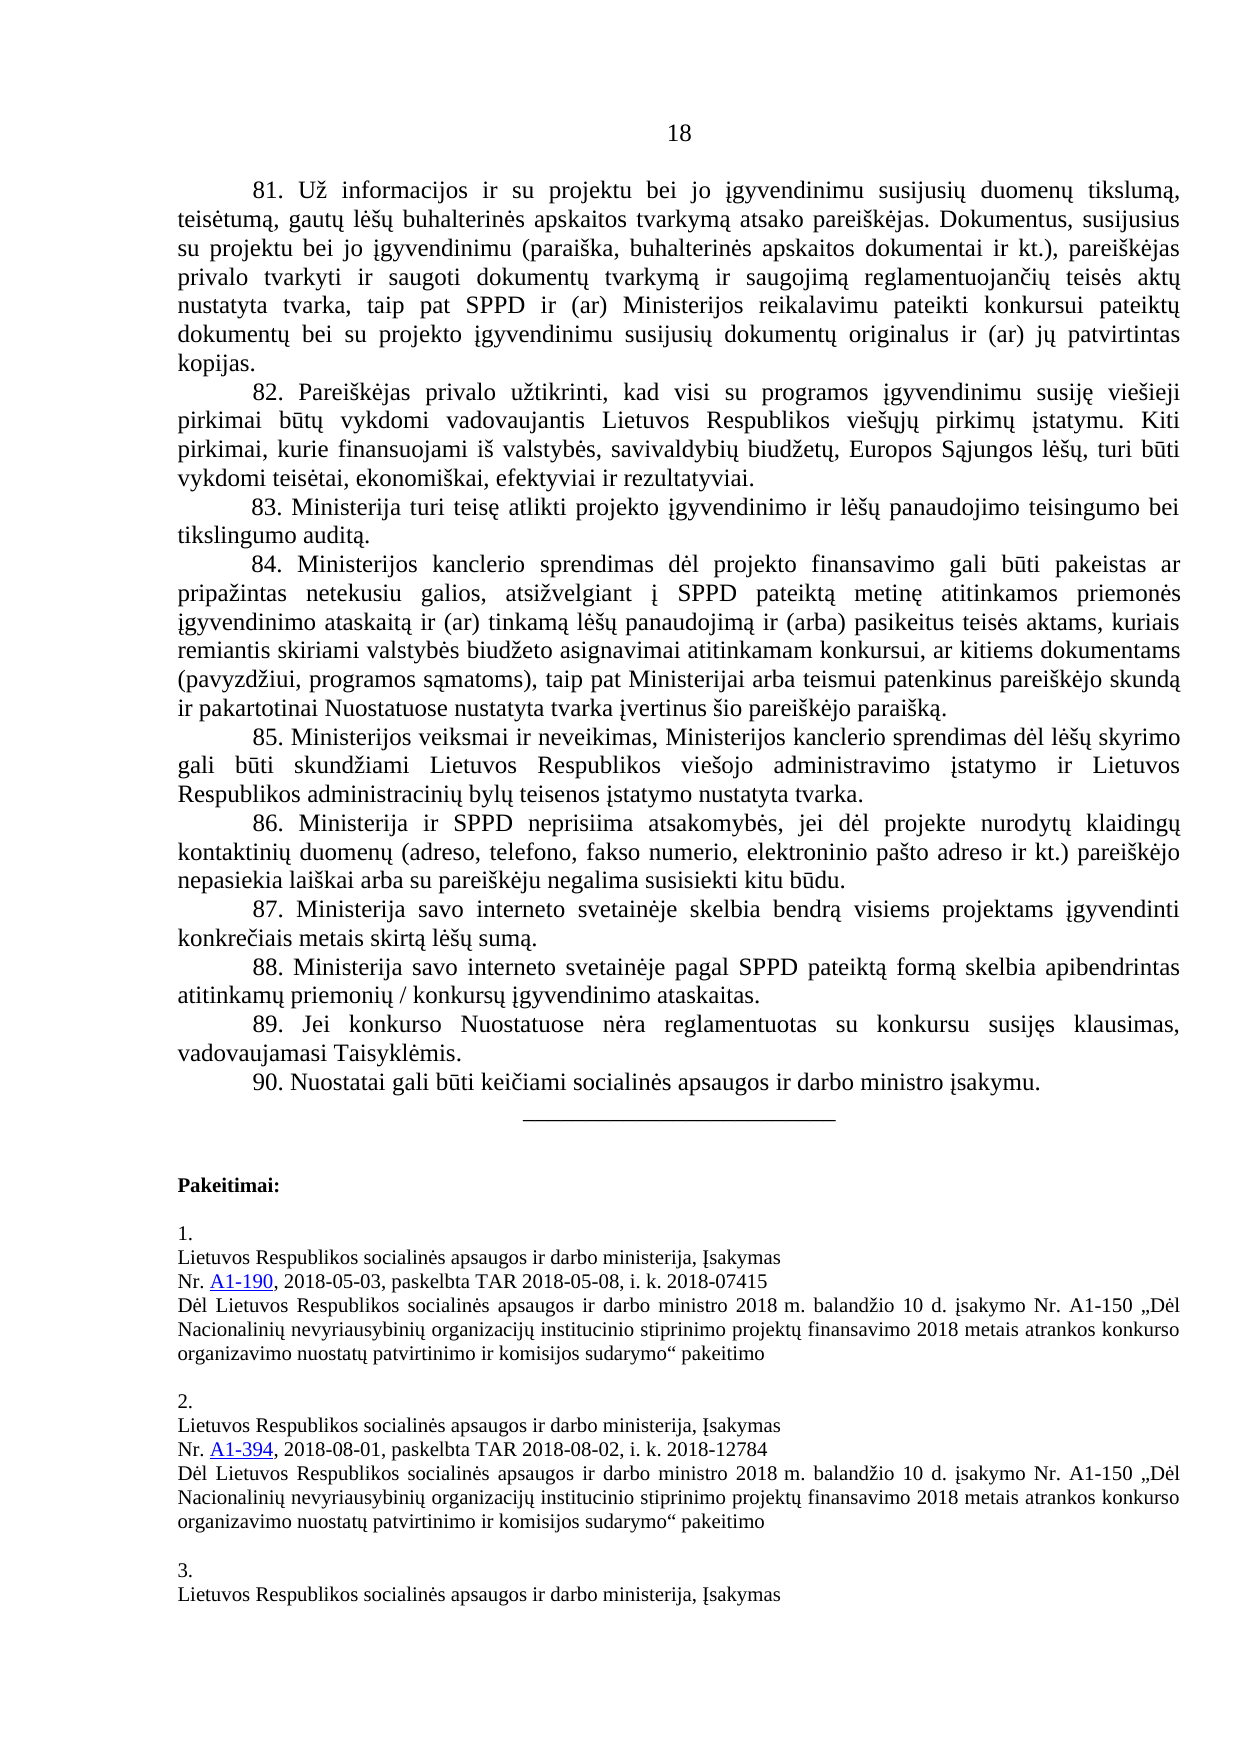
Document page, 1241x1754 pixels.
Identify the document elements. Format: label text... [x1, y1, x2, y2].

text 81. Už informacijos ir su projektu bei jo įgyvendinimu susijusių duomenų tikslumą, teisėtumą, gautų lėšų buhalterinės apskaitos tvarkymą atsako pareiškėjas. Dokumentus, susijusius su projektu bei jo įgyvendinimu (paraiška, buhalterinės apskaitos dokumentai ir kt.), pareiškėjas privalo tvarkyti ir saugoti dokumentų tvarkymą ir saugojimą reglamentuojančių teisės aktų nustatyta tvarka, taip pat SPPD ir (ar) Ministerijos reikalavimu pateikti konkursui pateiktų dokumentų bei su projekto įgyvendinimu susijusių dokumentų originalus ir (ar) jų patvirtintas kopijas. [177, 176, 1181, 377]
text Pakeitimai: [177, 1172, 1181, 1197]
text 90. Nuostatai gali būti keičiami socialinės apsaugos ir darbo ministro įsakymu. [177, 1067, 1181, 1096]
text Dėl Lietuvos Respublikos socialinės apsaugos ir darbo ministro 2018 m. balandžio 10 d. įsakymo Nr. A1-150 „Dėl Nacionalinių nevyriausybinių organizacijų institucinio stiprinimo projektų finansavimo 2018 metais atrankos konkurso organizavimo nuostatų patvirtinimo ir komisijos sudarymo“ pakeitimo [177, 1293, 1181, 1365]
text 89. Jei konkurso Nuostatuose nėra reglamentuotas su konkursu susijęs klausimas, vadovaujamasi Taisyklėmis. [177, 1009, 1181, 1067]
text 88. Ministerija savo interneto svetainėje pagal SPPD pateiktą formą skelbia apibendrintas atitinkamų priemonių / konkursų įgyvendinimo ataskaitas. [177, 952, 1181, 1009]
text 87. Ministerija savo interneto svetainėje skelbia bendrą visiems projektams įgyvendinti konkrečiais metais skirtą lėšų sumą. [177, 894, 1181, 952]
text 85. Ministerijos veiksmai ir neveikimas, Ministerijos kanclerio sprendimas dėl lėšų skyrimo gali būti skundžiami Lietuvos Respublikos viešojo administravimo įstatymo ir Lietuvos Respublikos administracinių bylų teisenos įstatymo nustatyta tvarka. [177, 722, 1181, 808]
text 3. [177, 1557, 1181, 1582]
text Lietuvos Respublikos socialinės apsaugos ir darbo ministerija, Įsakymas [177, 1245, 1181, 1269]
text Lietuvos Respublikos socialinės apsaugos ir darbo ministerija, Įsakymas [177, 1582, 1181, 1606]
text Dėl Lietuvos Respublikos socialinės apsaugos ir darbo ministro 2018 m. balandžio 10 d. įsakymo Nr. A1-150 „Dėl Nacionalinių nevyriausybinių organizacijų institucinio stiprinimo projektų finansavimo 2018 metais atrankos konkurso organizavimo nuostatų patvirtinimo ir komisijos sudarymo“ pakeitimo [177, 1461, 1181, 1533]
text 86. Ministerija ir SPPD neprisiima atsakomybės, jei dėl projekte nurodytų klaidingų kontaktinių duomenų (adreso, telefono, fakso numerio, elektroninio pašto adreso ir kt.) pareiškėjo nepasiekia laiškai arba su pareiškėju negalima susisiekti kitu būdu. [177, 808, 1181, 894]
text Lietuvos Respublikos socialinės apsaugos ir darbo ministerija, Įsakymas [177, 1413, 1181, 1437]
text Nr. A1-394, 2018-08-01, paskelbta TAR 2018-08-02, i. k. 2018-12784 [177, 1437, 1181, 1461]
text 2. [177, 1389, 1181, 1413]
text Nr. A1-190, 2018-05-03, paskelbta TAR 2018-05-08, i. k. 2018-07415 [177, 1269, 1181, 1293]
text _________________________ [177, 1096, 1181, 1124]
text 1. [177, 1221, 1181, 1245]
text 84. Ministerijos kanclerio sprendimas dėl projekto finansavimo gali būti pakeistas ar pripažintas netekusiu galios, atsižvelgiant į SPPD pateiktą metinę atitinkamos priemonės įgyvendinimo ataskaitą ir (ar) tinkamą lėšų panaudojimą ir (arba) pasikeitus teisės aktams, kuriais remiantis skiriami valstybės biudžeto asignavimai atitinkamam konkursui, ar kitiems dokumentams (pavyzdžiui, programos sąmatoms), taip pat Ministerijai arba teismui patenkinus pareiškėjo skundą ir pakartotinai Nuostatuose nustatyta tvarka įvertinus šio pareiškėjo paraišką. [177, 549, 1181, 722]
text 83. Ministerija turi teisę atlikti projekto įgyvendinimo ir lėšų panaudojimo teisingumo bei tikslingumo auditą. [177, 492, 1181, 549]
text 82. Pareiškėjas privalo užtikrinti, kad visi su programos įgyvendinimu susiję viešieji pirkimai būtų vykdomi vadovaujantis Lietuvos Respublikos viešųjų pirkimų įstatymu. Kiti pirkimai, kurie finansuojami iš valstybės, savivaldybių biudžetų, Europos Sąjungos lėšų, turi būti vykdomi teisėtai, ekonomiškai, efektyviai ir rezultatyviai. [177, 377, 1181, 492]
